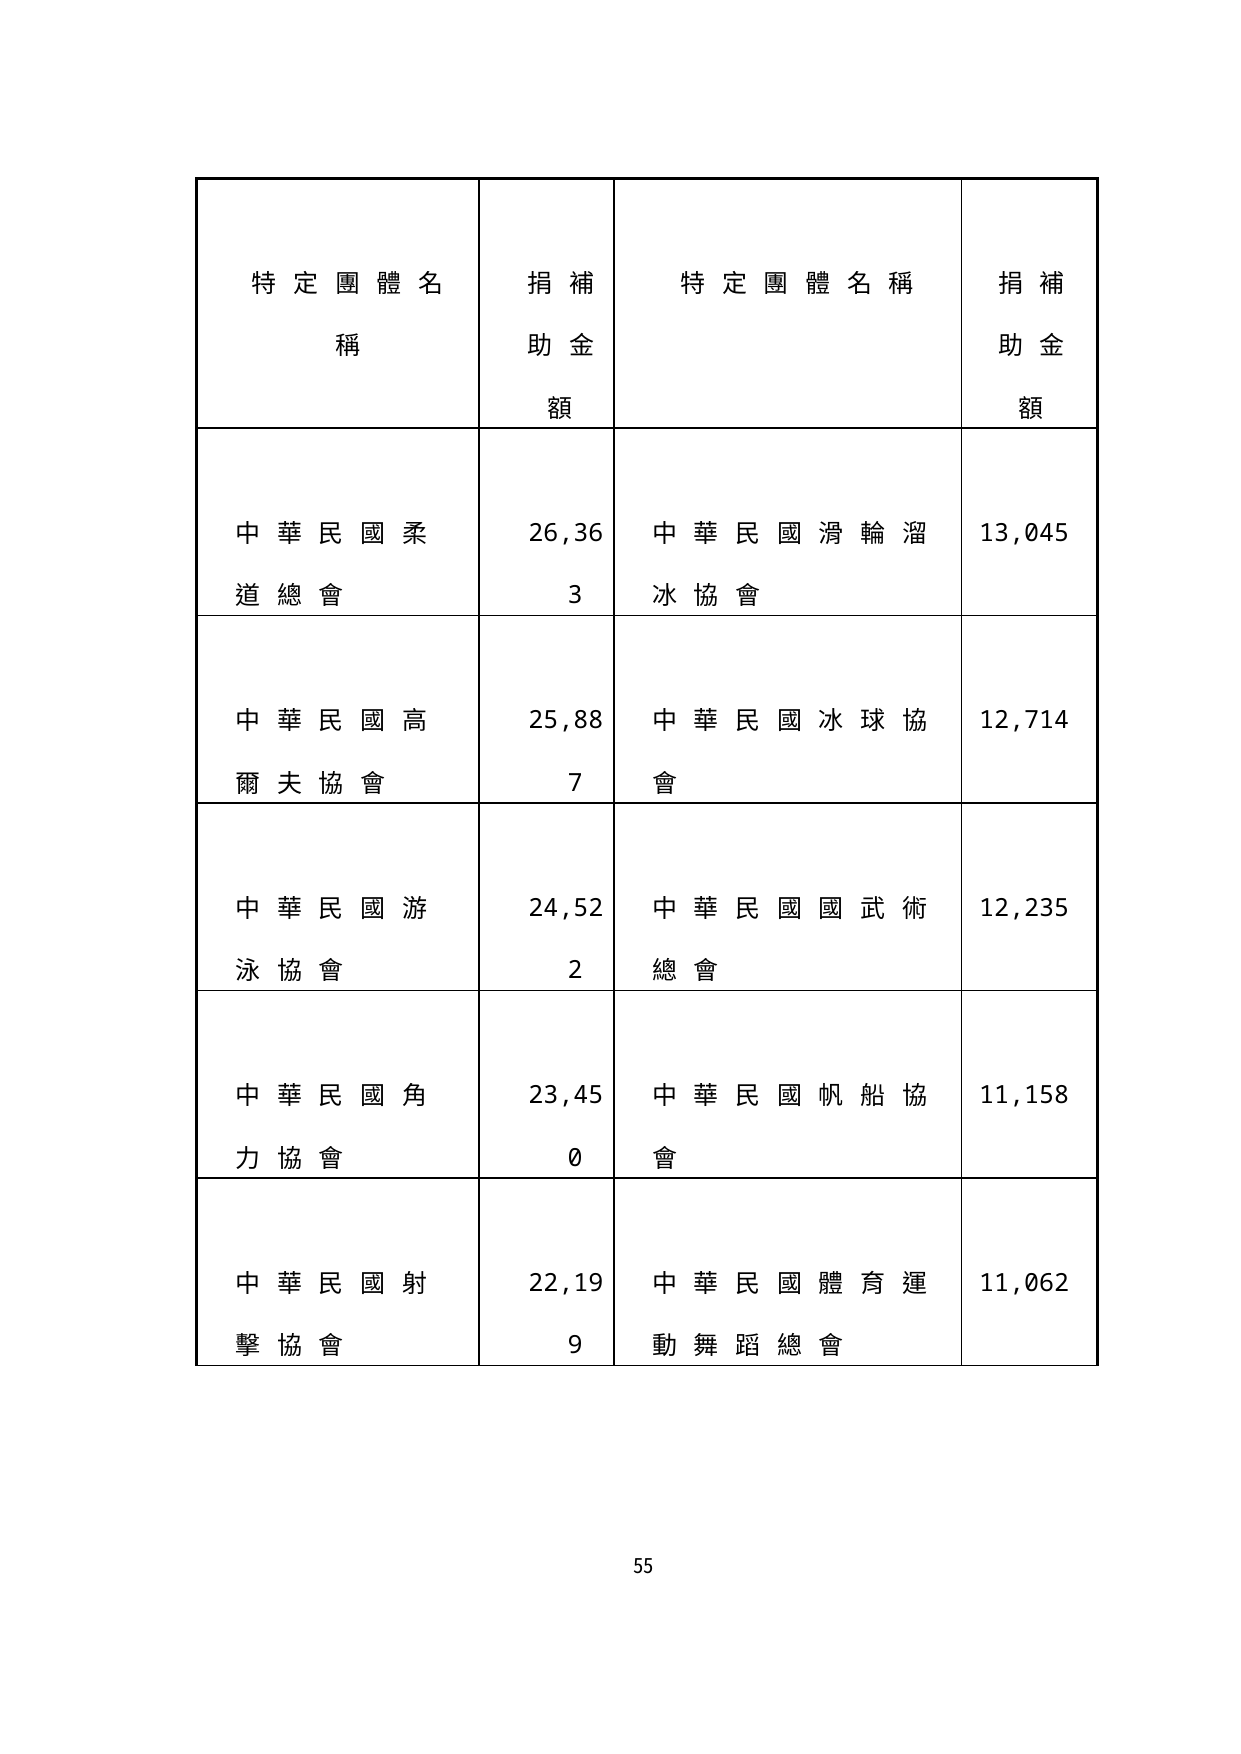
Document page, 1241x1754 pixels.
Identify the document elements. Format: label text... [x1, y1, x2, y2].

table_cell 11,062 [962, 1179, 1096, 1365]
table_cell 26,363 [480, 429, 613, 615]
table_cell 13,045 [962, 429, 1096, 615]
table_cell 中華民國游泳協會 [198, 804, 478, 990]
table_header 捐補助金額 [480, 180, 613, 427]
table_cell 11,158 [962, 991, 1096, 1177]
table_header 特定團體名稱 [198, 180, 478, 427]
table_cell 中華民國冰球協會 [615, 616, 961, 802]
table_cell 中華民國國武術總會 [615, 804, 961, 990]
table_cell 中華民國帆船協會 [615, 991, 961, 1177]
table_cell 23,450 [480, 991, 613, 1177]
table_cell 22,199 [480, 1179, 613, 1365]
table_cell 中華民國體育運動舞蹈總會 [615, 1179, 961, 1365]
table_cell 中華民國滑輪溜冰協會 [615, 429, 961, 615]
table_cell 中華民國柔道總會 [198, 429, 478, 615]
table_header 特定團體名稱 [615, 180, 961, 427]
table_cell 中華民國角力協會 [198, 991, 478, 1177]
table_cell 25,887 [480, 616, 613, 802]
table_cell 24,522 [480, 804, 613, 990]
table_cell 中華民國射擊協會 [198, 1179, 478, 1365]
table_cell 12,235 [962, 804, 1096, 990]
table_cell 12,714 [962, 616, 1096, 802]
table_cell 中華民國高爾夫協會 [198, 616, 478, 802]
table_header 捐補助金額 [962, 180, 1096, 427]
